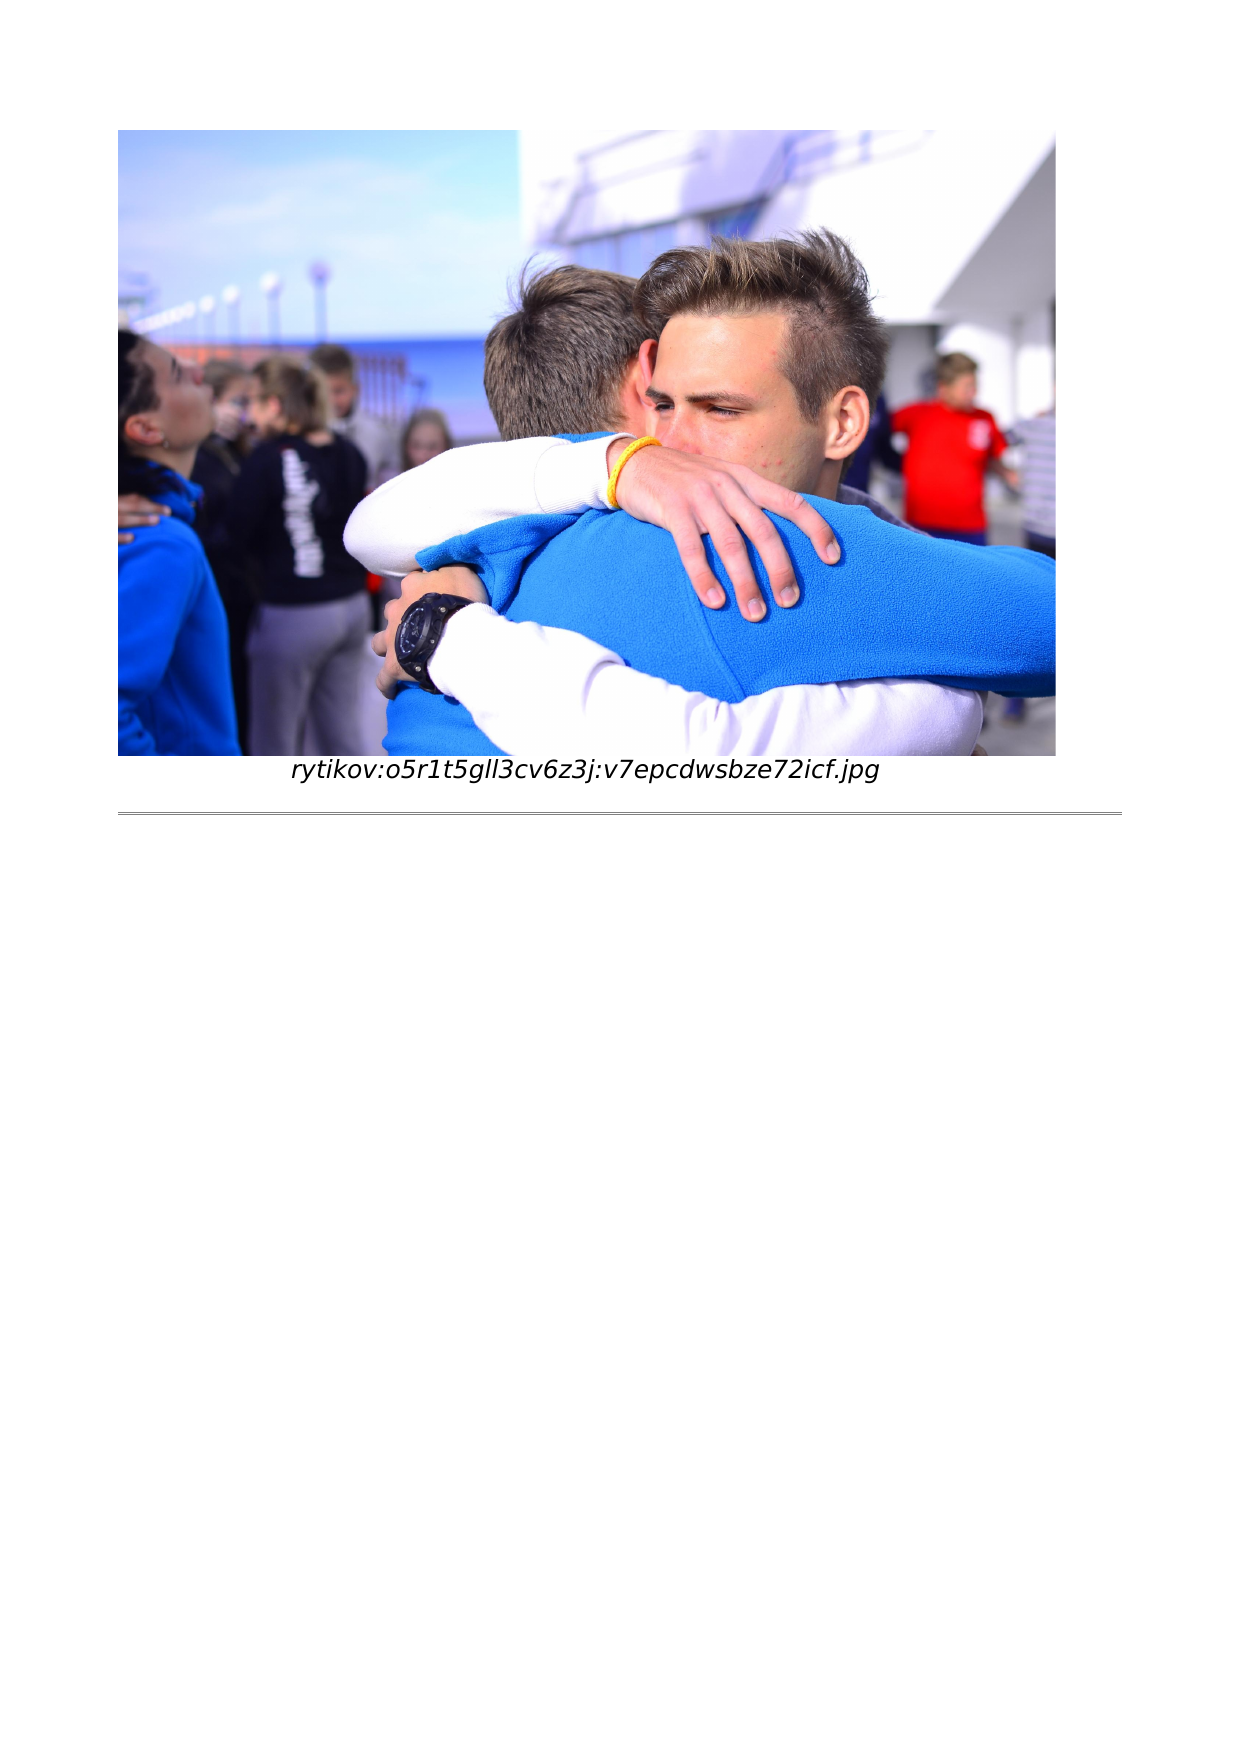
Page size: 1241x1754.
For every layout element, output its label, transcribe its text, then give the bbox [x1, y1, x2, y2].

picture [118, 130, 1056, 756]
text rytikov:o5r1t5gll3cv6z3j:v7epcdwsbze72icf.jpg [118, 756, 1056, 785]
